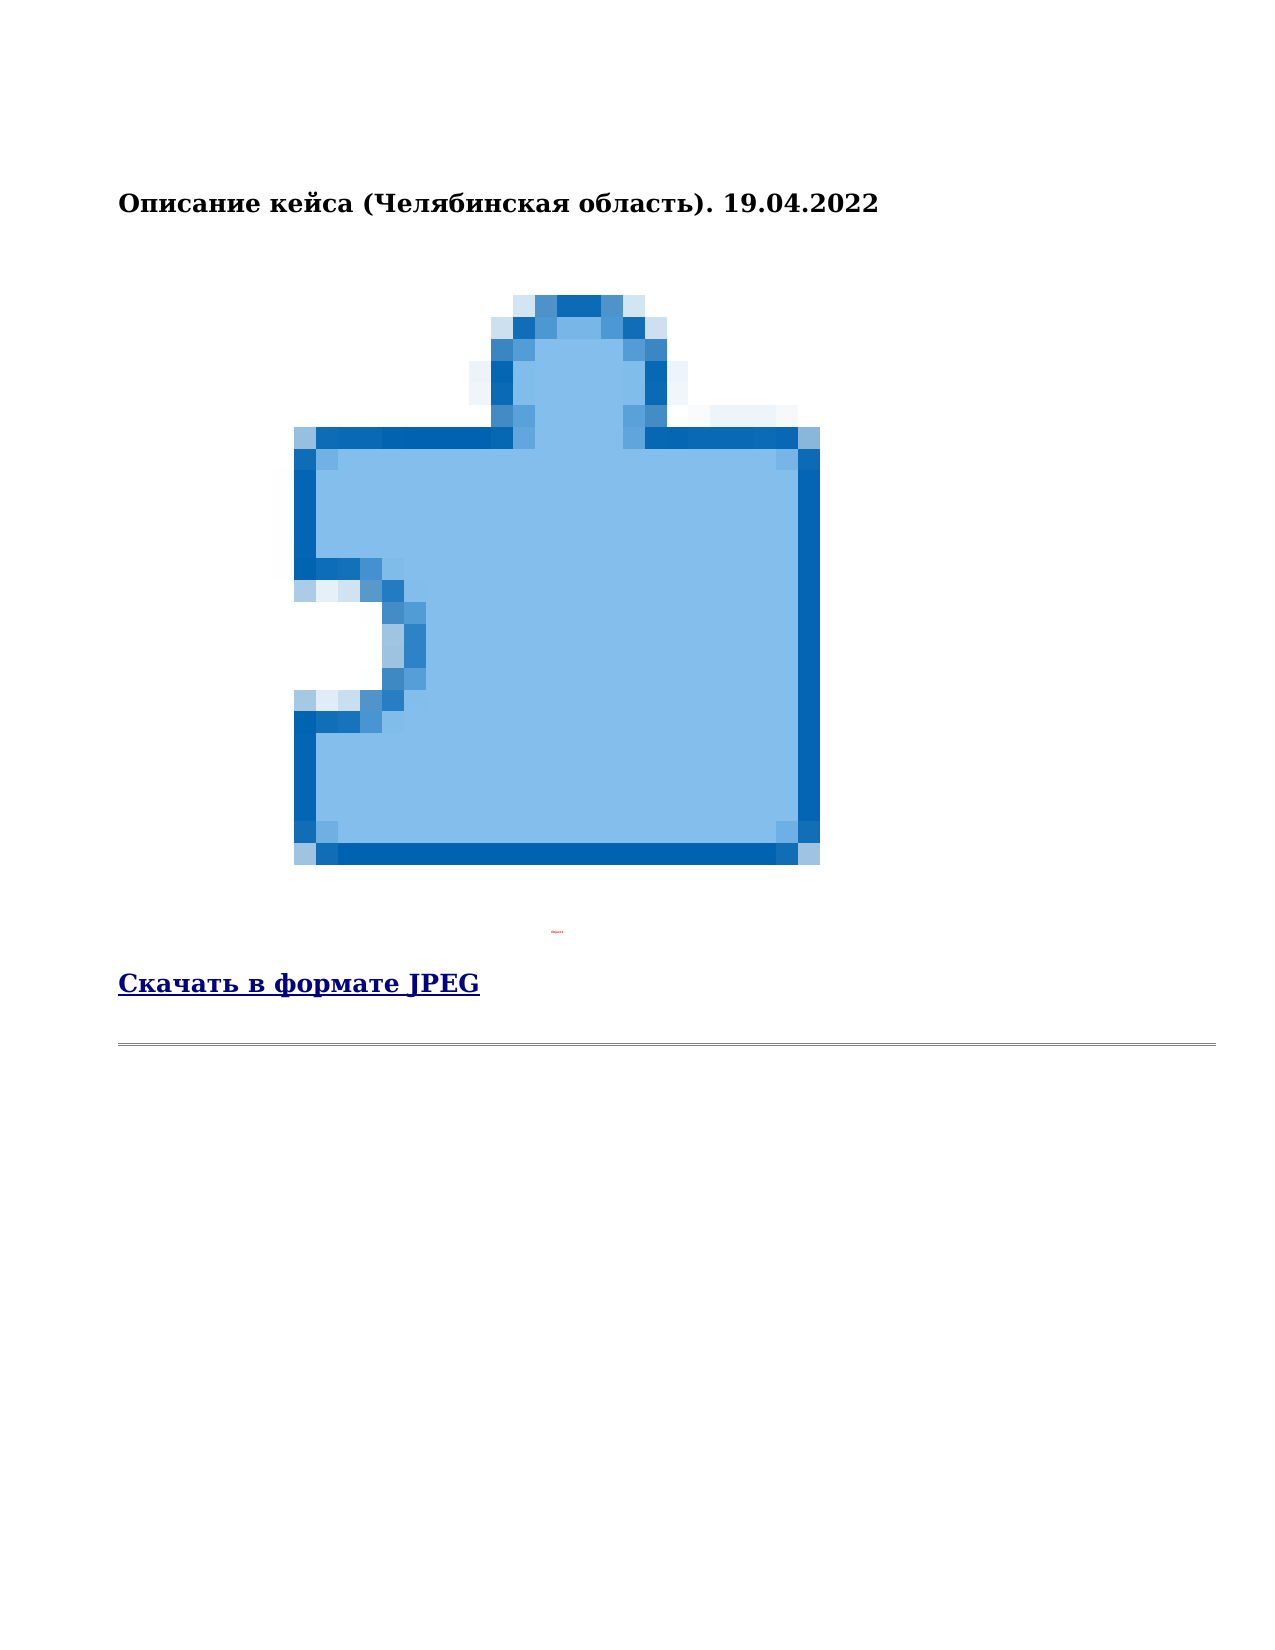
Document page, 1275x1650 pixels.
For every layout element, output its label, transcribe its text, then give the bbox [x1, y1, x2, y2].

subtitle Описание кейса (Челябинская область). 19.04.2022 [118, 189, 1216, 218]
text Скачать в формате JPEG [118, 969, 1216, 999]
